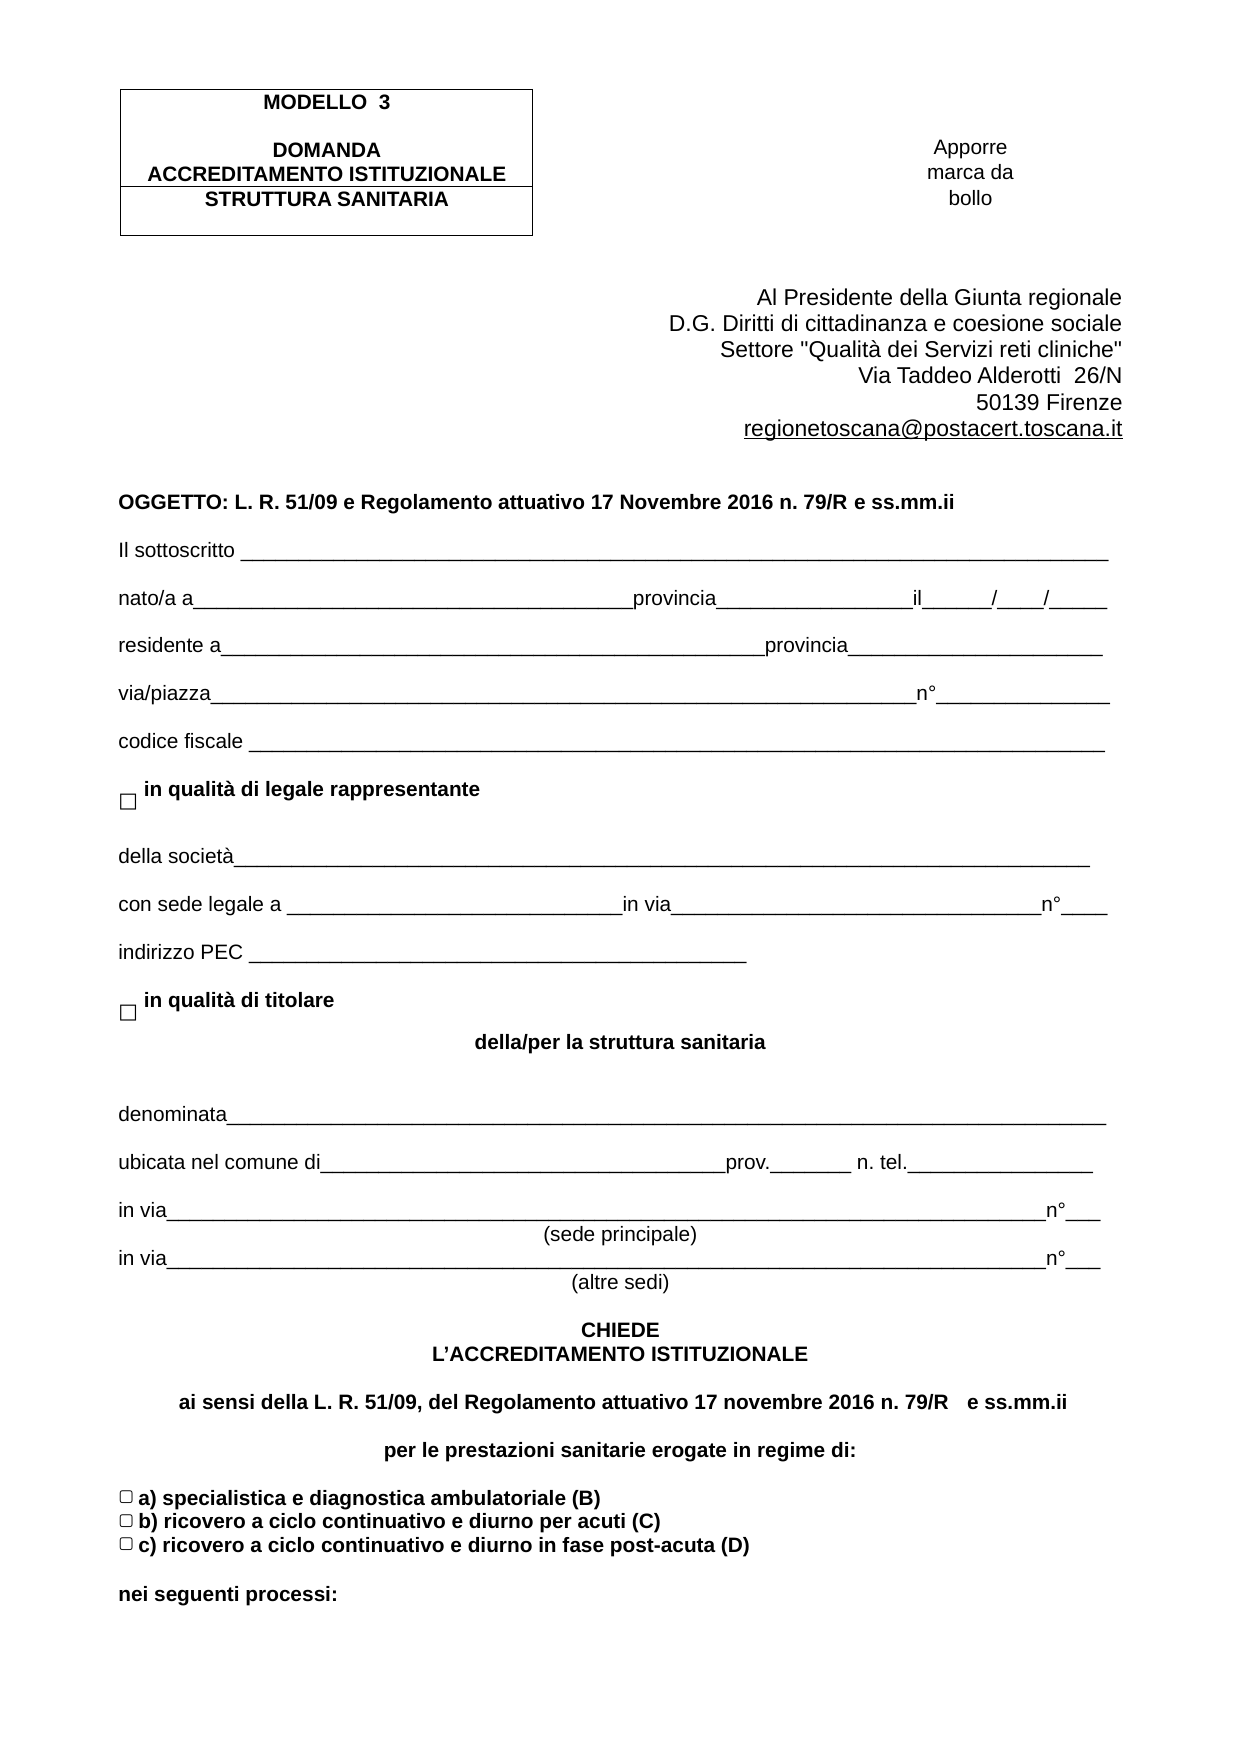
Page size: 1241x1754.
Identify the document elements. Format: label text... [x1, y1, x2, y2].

subtitle □ in qualità di titolare [118, 987, 1122, 1030]
subtitle (altre sedi) [118, 1270, 1122, 1294]
subtitle OGGETTO: L. R. 51/09 e Regolamento attuativo 17 Novembre 2016 n. 79/R e ss.mm.ii [118, 489, 1122, 513]
subtitle codice fiscale __________________________________________________________________________ [118, 729, 1122, 753]
subtitle L’ACCREDITAMENTO ISTITUZIONALE [118, 1342, 1122, 1366]
subtitle Via Taddeo Alderotti 26/N [118, 362, 1122, 389]
subtitle della società__________________________________________________________________________ [118, 844, 1122, 868]
subtitle nato/a a______________________________________provincia_________________il______/____/_____ [118, 585, 1122, 609]
table_cell STRUTTURA SANITARIA [121, 187, 532, 234]
subtitle ai sensi della L. R. 51/09, del Regolamento attuativo 17 novembre 2016 n. 79/R e ss.mm.ii [118, 1389, 1122, 1413]
subtitle ▢ c) ricovero a ciclo continuativo e diurno in fase post-acuta (D) [118, 1533, 1122, 1557]
subtitle CHIEDE [118, 1318, 1122, 1342]
subtitle per le prestazioni sanitarie erogate in regime di: [118, 1437, 1122, 1461]
subtitle Il sottoscritto ___________________________________________________________________________ [118, 537, 1122, 561]
subtitle residente a_______________________________________________provincia______________________ [118, 633, 1122, 657]
subtitle con sede legale a _____________________________in via________________________________n°____ [118, 892, 1122, 916]
subtitle Settore "Qualità dei Servizi reti cliniche" [118, 336, 1122, 362]
subtitle della/per la struttura sanitaria [118, 1030, 1122, 1054]
subtitle D.G. Diritti di cittadinanza e coesione sociale [561, 310, 1122, 336]
subtitle ▢ a) specialistica e diagnostica ambulatoriale (B) [118, 1485, 1122, 1509]
subtitle ▢ b) ricovero a ciclo continuativo e diurno per acuti (C) [118, 1509, 1122, 1533]
subtitle via/piazza_____________________________________________________________n°_______________ [118, 681, 1122, 705]
subtitle (sede principale) [118, 1222, 1122, 1246]
subtitle denominata____________________________________________________________________________ [118, 1102, 1122, 1126]
subtitle indirizzo PEC ___________________________________________ [118, 939, 1122, 963]
subtitle Al Presidente della Giunta regionale [561, 283, 1122, 310]
subtitle in via____________________________________________________________________________n°___ [118, 1246, 1122, 1270]
subtitle regionetoscana@postacert.toscana.it [118, 415, 1122, 442]
subtitle nei seguenti processi: [118, 1581, 1122, 1605]
subtitle ubicata nel comune di___________________________________prov._______ n. tel.________________ [118, 1150, 1122, 1174]
subtitle □ in qualità di legale rappresentante [118, 777, 1122, 820]
subtitle 50139 Firenze [118, 389, 1122, 415]
subtitle in via____________________________________________________________________________n°___ [118, 1198, 1122, 1222]
table_header MODELLO 3 DOMANDA ACCREDITAMENTO ISTITUZIONALE [121, 90, 532, 186]
